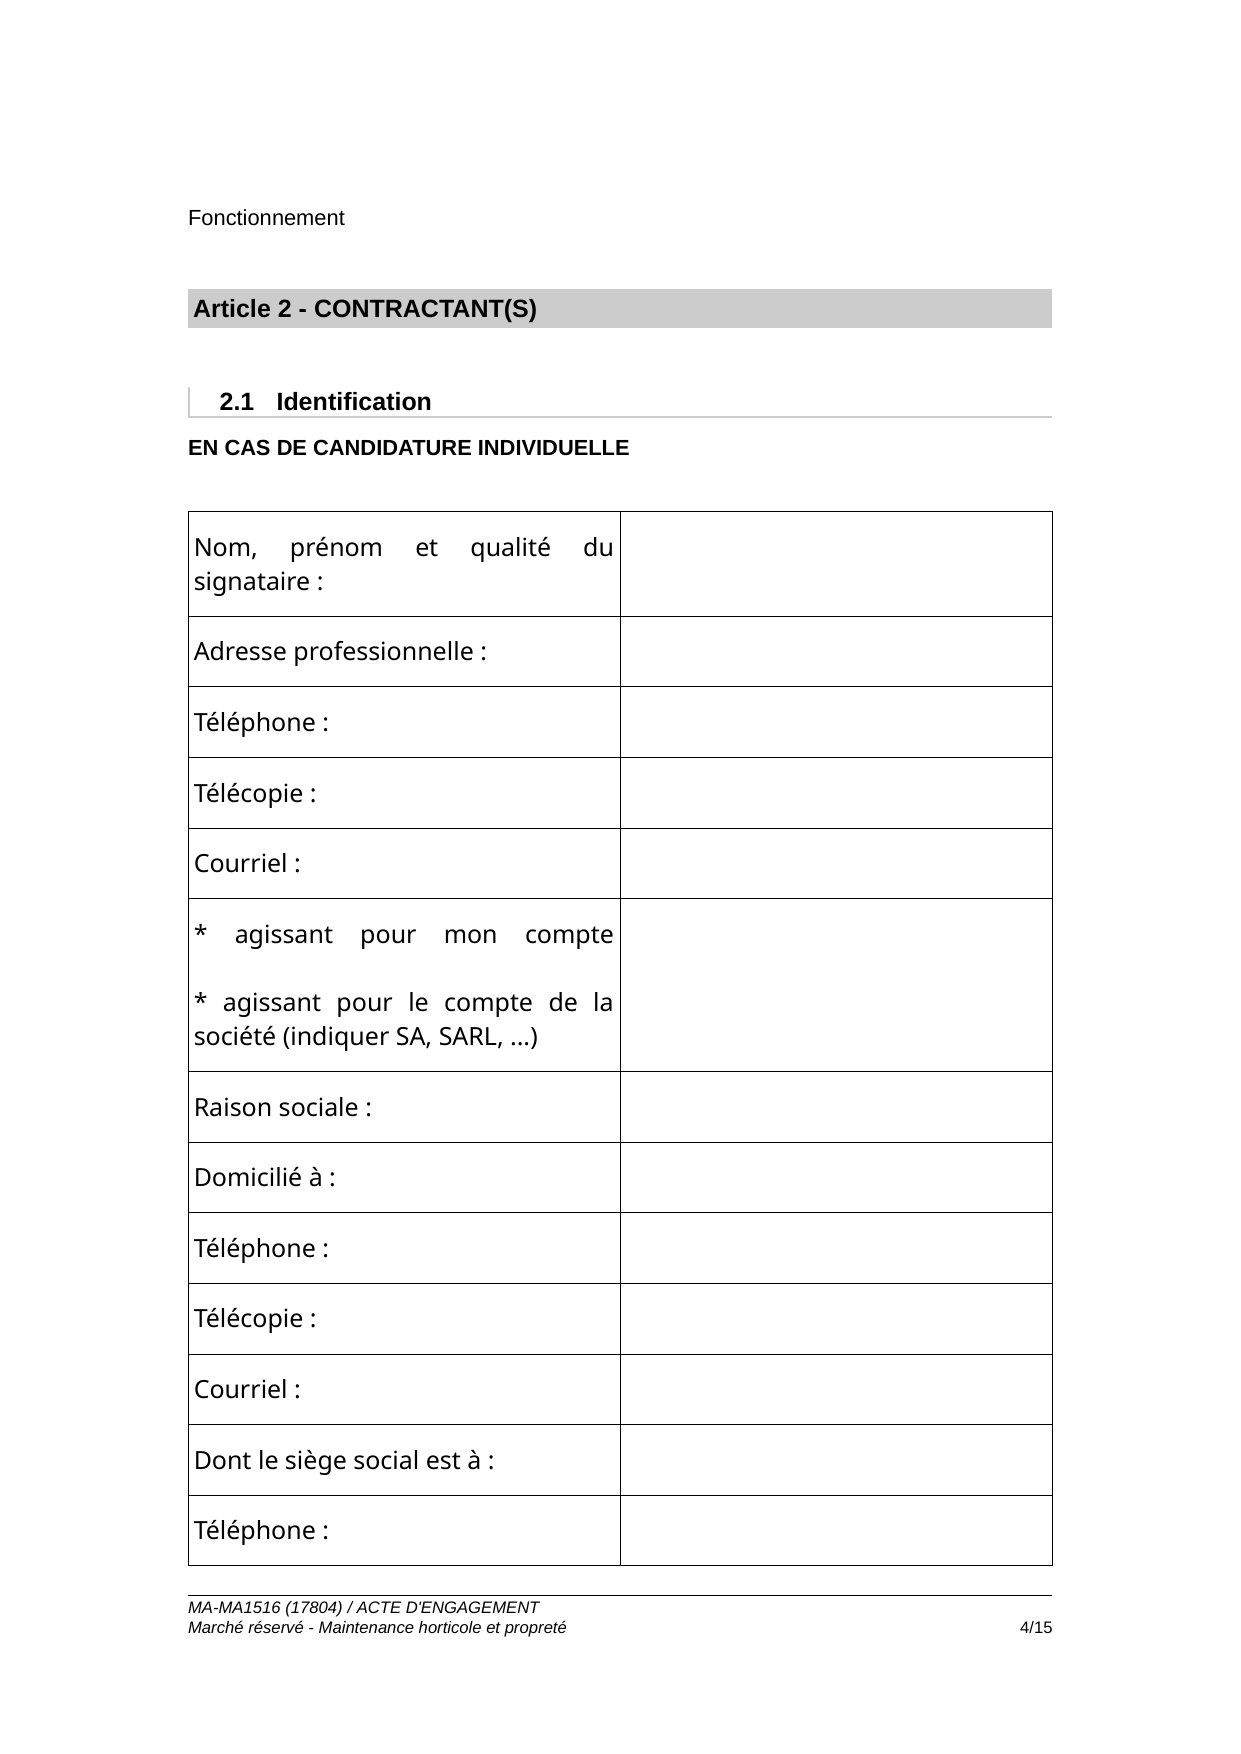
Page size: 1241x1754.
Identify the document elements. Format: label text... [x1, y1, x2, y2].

table_cell * agissant pour mon compte * agissant pour le compte de la société (indiquer SA, SARL, ...) [189, 899, 620, 1071]
table_cell [621, 1143, 1052, 1212]
table_cell Téléphone : [189, 1496, 620, 1565]
table_cell [621, 617, 1052, 686]
subtitle Identification [190, 387, 1052, 416]
table_cell Télécopie : [189, 758, 620, 827]
table_cell [621, 1072, 1052, 1142]
table_cell [621, 758, 1052, 827]
table_cell Téléphone : [189, 687, 620, 757]
table_cell [621, 899, 1052, 1071]
text Fonctionnement [188, 204, 1052, 230]
subtitle CONTRACTANT(S) [190, 291, 1050, 326]
table_cell [621, 1213, 1052, 1283]
table_cell [621, 1496, 1052, 1565]
table_header [621, 512, 1052, 616]
table_cell Domicilié à : [189, 1143, 620, 1212]
table_cell Courriel : [189, 1355, 620, 1424]
table_cell Téléphone : [189, 1213, 620, 1283]
table_cell Télécopie : [189, 1284, 620, 1353]
table_header Nom, prénom et qualité du signataire : [189, 512, 620, 616]
table_cell [621, 1425, 1052, 1495]
table_cell [621, 1284, 1052, 1353]
table_cell Dont le siège social est à : [189, 1425, 620, 1495]
text EN CAS DE CANDIDATURE INDIVIDUELLE [188, 435, 1052, 461]
table_cell Adresse professionnelle : [189, 617, 620, 686]
table_cell [621, 1355, 1052, 1424]
table_cell Raison sociale : [189, 1072, 620, 1142]
table_cell [621, 829, 1052, 898]
table_cell Courriel : [189, 829, 620, 898]
table_cell [621, 687, 1052, 757]
